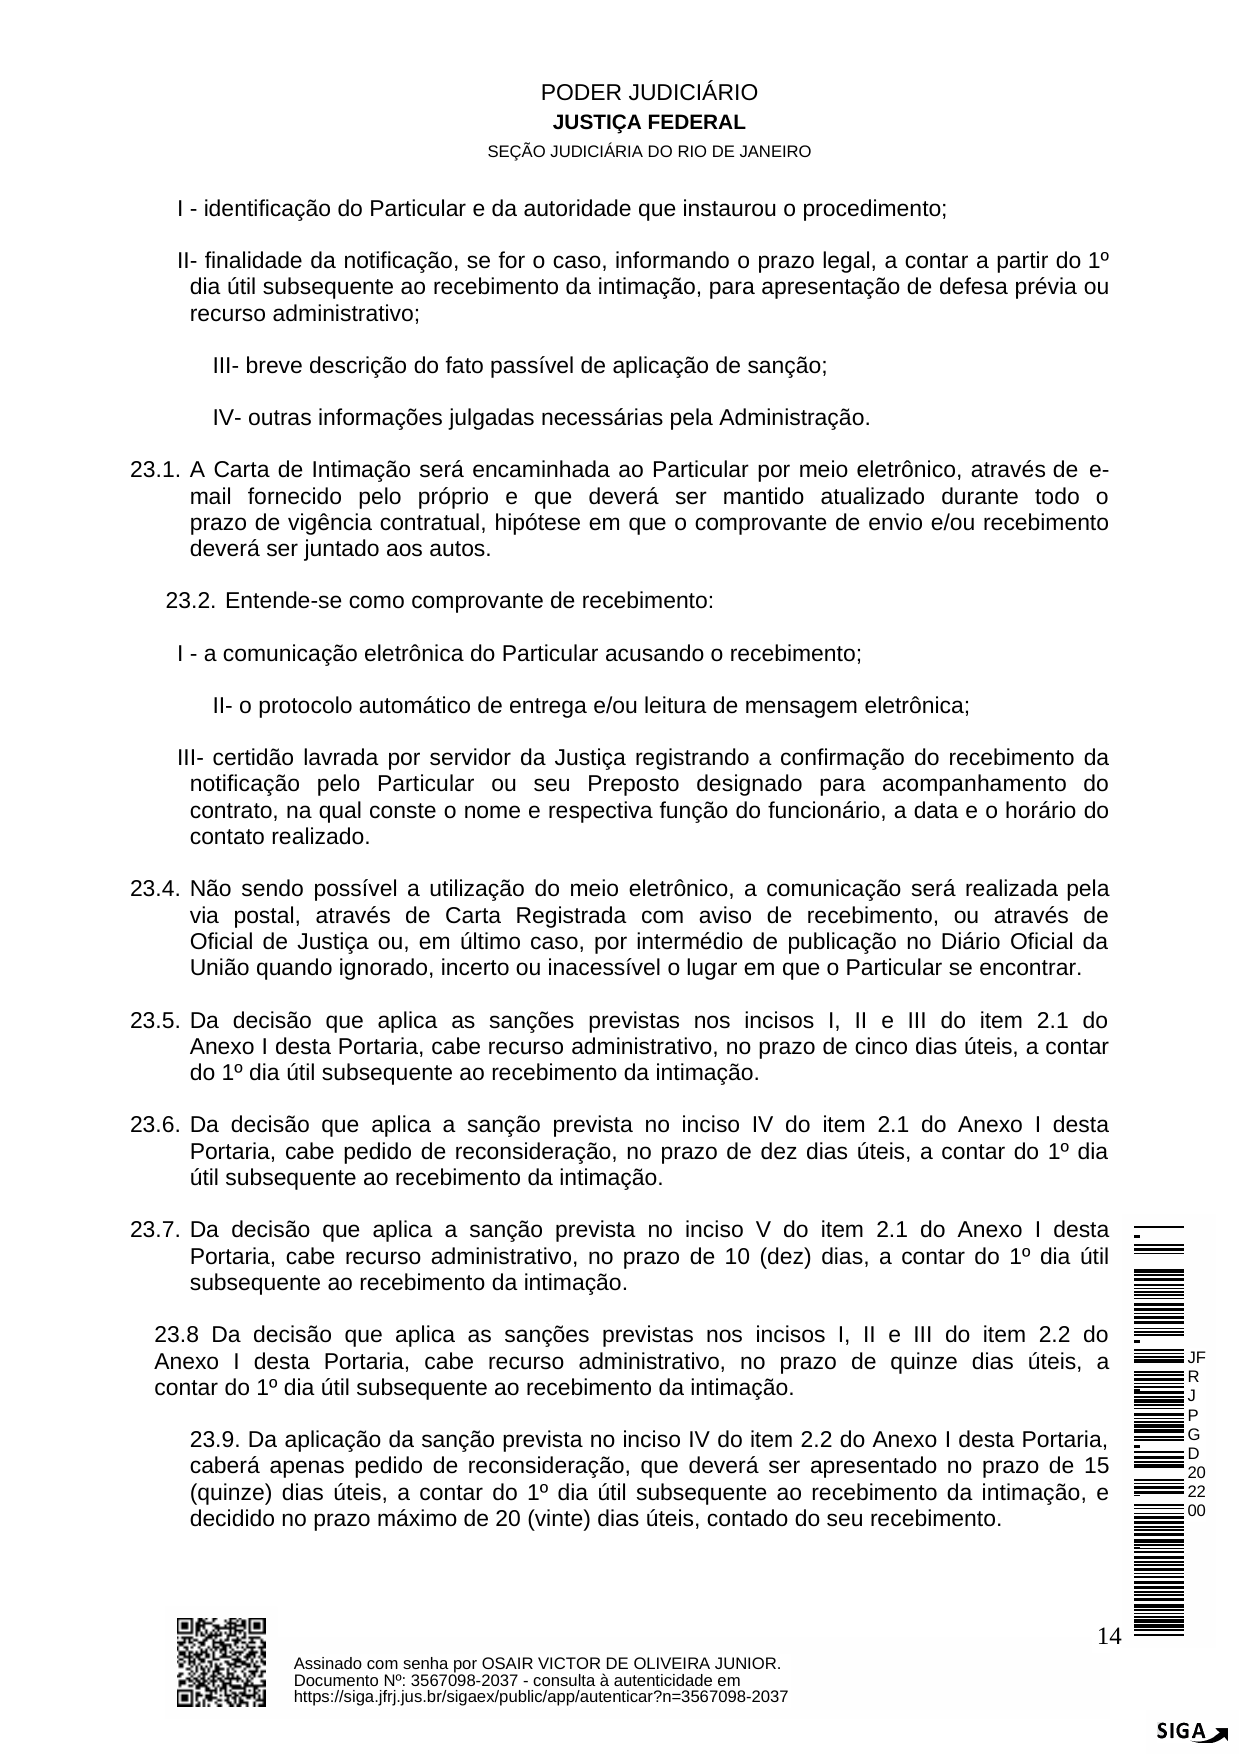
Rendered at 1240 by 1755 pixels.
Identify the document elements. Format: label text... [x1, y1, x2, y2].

list Da decisão que aplica as sanções previstas nos incisos I, II e III do item 2.1 do Anexo I desta Portaria, cabe recurso administrativo, no prazo de cinco dias úteis, a contar do 1º dia útil subsequente ao recebimento da intimação. [154, 1007, 1109, 1086]
list - identificação do Particular e da autoridade que instaurou o procedimento; [177, 195, 1227, 221]
list Da decisão que aplica a sanção prevista no inciso V do item 2.1 do Anexo I desta Portaria, cabe recurso administrativo, no prazo de 10 (dez) dias, a contar do 1º dia útil subsequente ao recebimento da intimação. [154, 1216, 1109, 1295]
text JFRJPGD202200034A [1187, 1348, 1206, 1522]
subtitle 23.8 Da decisão que aplica as sanções previstas nos incisos I, II e III do item 2.2 do Anexo I desta Portaria, cabe recurso administrativo, no prazo de quinze dias úteis, a contar do 1º dia útil subsequente ao recebimento da intimação. [154, 1321, 1109, 1400]
list Entende-se como comprovante de recebimento: [189, 587, 1227, 614]
list - outras informações julgadas necessárias pela Administração. [212, 404, 1227, 430]
list - finalidade da notificação, se for o caso, informando o prazo legal, a contar a partir do 1º dia útil subsequente ao recebimento da intimação, para apresentação de defesa prévia ou recurso administrativo; [177, 247, 1109, 326]
list - certidão lavrada por servidor da Justiça registrando a confirmação do recebimento da notificação pelo Particular ou seu Preposto designado para acompanhamento do contrato, na qual conste o nome e respectiva função do funcionário, a data e o horário do contato realizado. [177, 744, 1109, 849]
list A Carta de Intimação será encaminhada ao Particular por meio eletrônico, através de e-mail fornecido pelo próprio e que deverá ser mantido atualizado durante todo o prazo de vigência contratual, hipótese em que o comprovante de envio e/ou recebimento deverá ser juntado aos autos. [154, 456, 1109, 562]
list - o protocolo automático de entrega e/ou leitura de mensagem eletrônica; [212, 692, 1227, 718]
text 23.9. Da aplicação da sanção prevista no inciso IV do item 2.2 do Anexo I desta Portaria, caberá apenas pedido de reconsideração, que deverá ser apresentado no prazo de 15 (quinze) dias úteis, a contar do 1º dia útil subsequente ao recebimento da intimação, e decidido no prazo máximo de 20 (vinte) dias úteis, contado do seu recebimento. [189, 1426, 1109, 1532]
list Da decisão que aplica a sanção prevista no inciso IV do item 2.1 do Anexo I desta Portaria, cabe pedido de reconsideração, no prazo de dez dias úteis, a contar do 1º dia útil subsequente ao recebimento da intimação. [154, 1111, 1109, 1191]
list Não sendo possível a utilização do meio eletrônico, a comunicação será realizada pela via postal, através de Carta Registrada com aviso de recebimento, ou através de Oficial de Justiça ou, em último caso, por intermédio de publicação no Diário Oficial da União quando ignorado, incerto ou inacessível o lugar em que o Particular se encontrar. [154, 875, 1109, 981]
list - breve descrição do fato passível de aplicação de sanção; [212, 352, 1227, 378]
list - a comunicação eletrônica do Particular acusando o recebimento; [177, 640, 1227, 666]
